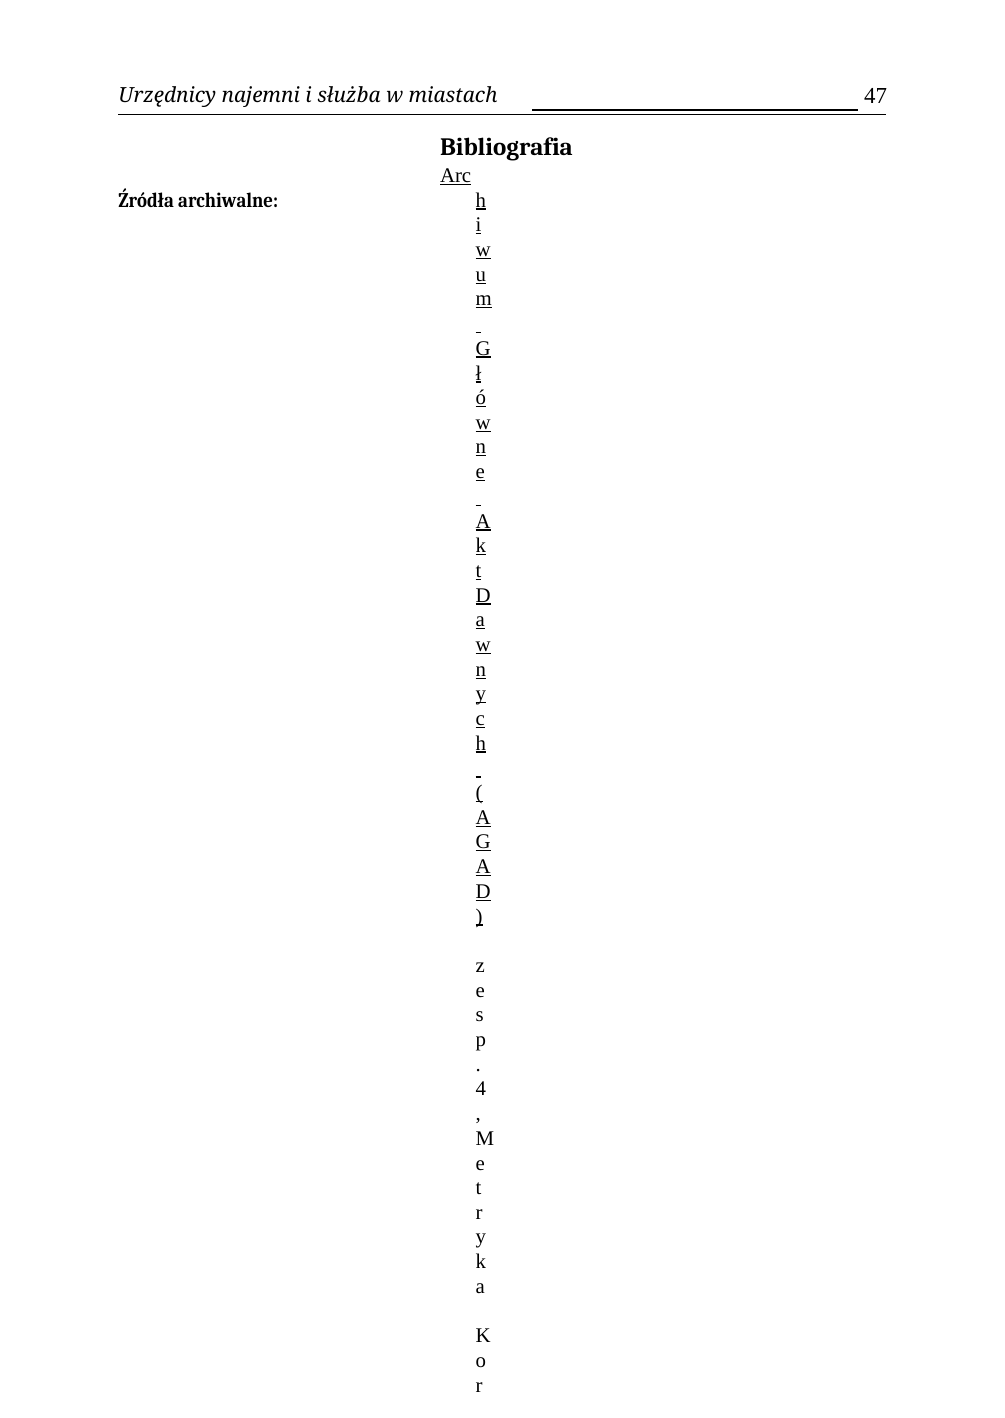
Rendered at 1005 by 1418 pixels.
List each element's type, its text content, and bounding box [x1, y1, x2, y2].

text Archiwum Główne Akt Dawnych (AGAD) zesp. 4, Metryka Koronna (MK) [440, 163, 481, 1397]
text Źródła archiwalne: [118, 188, 287, 212]
subtitle Bibliografia [440, 133, 900, 162]
